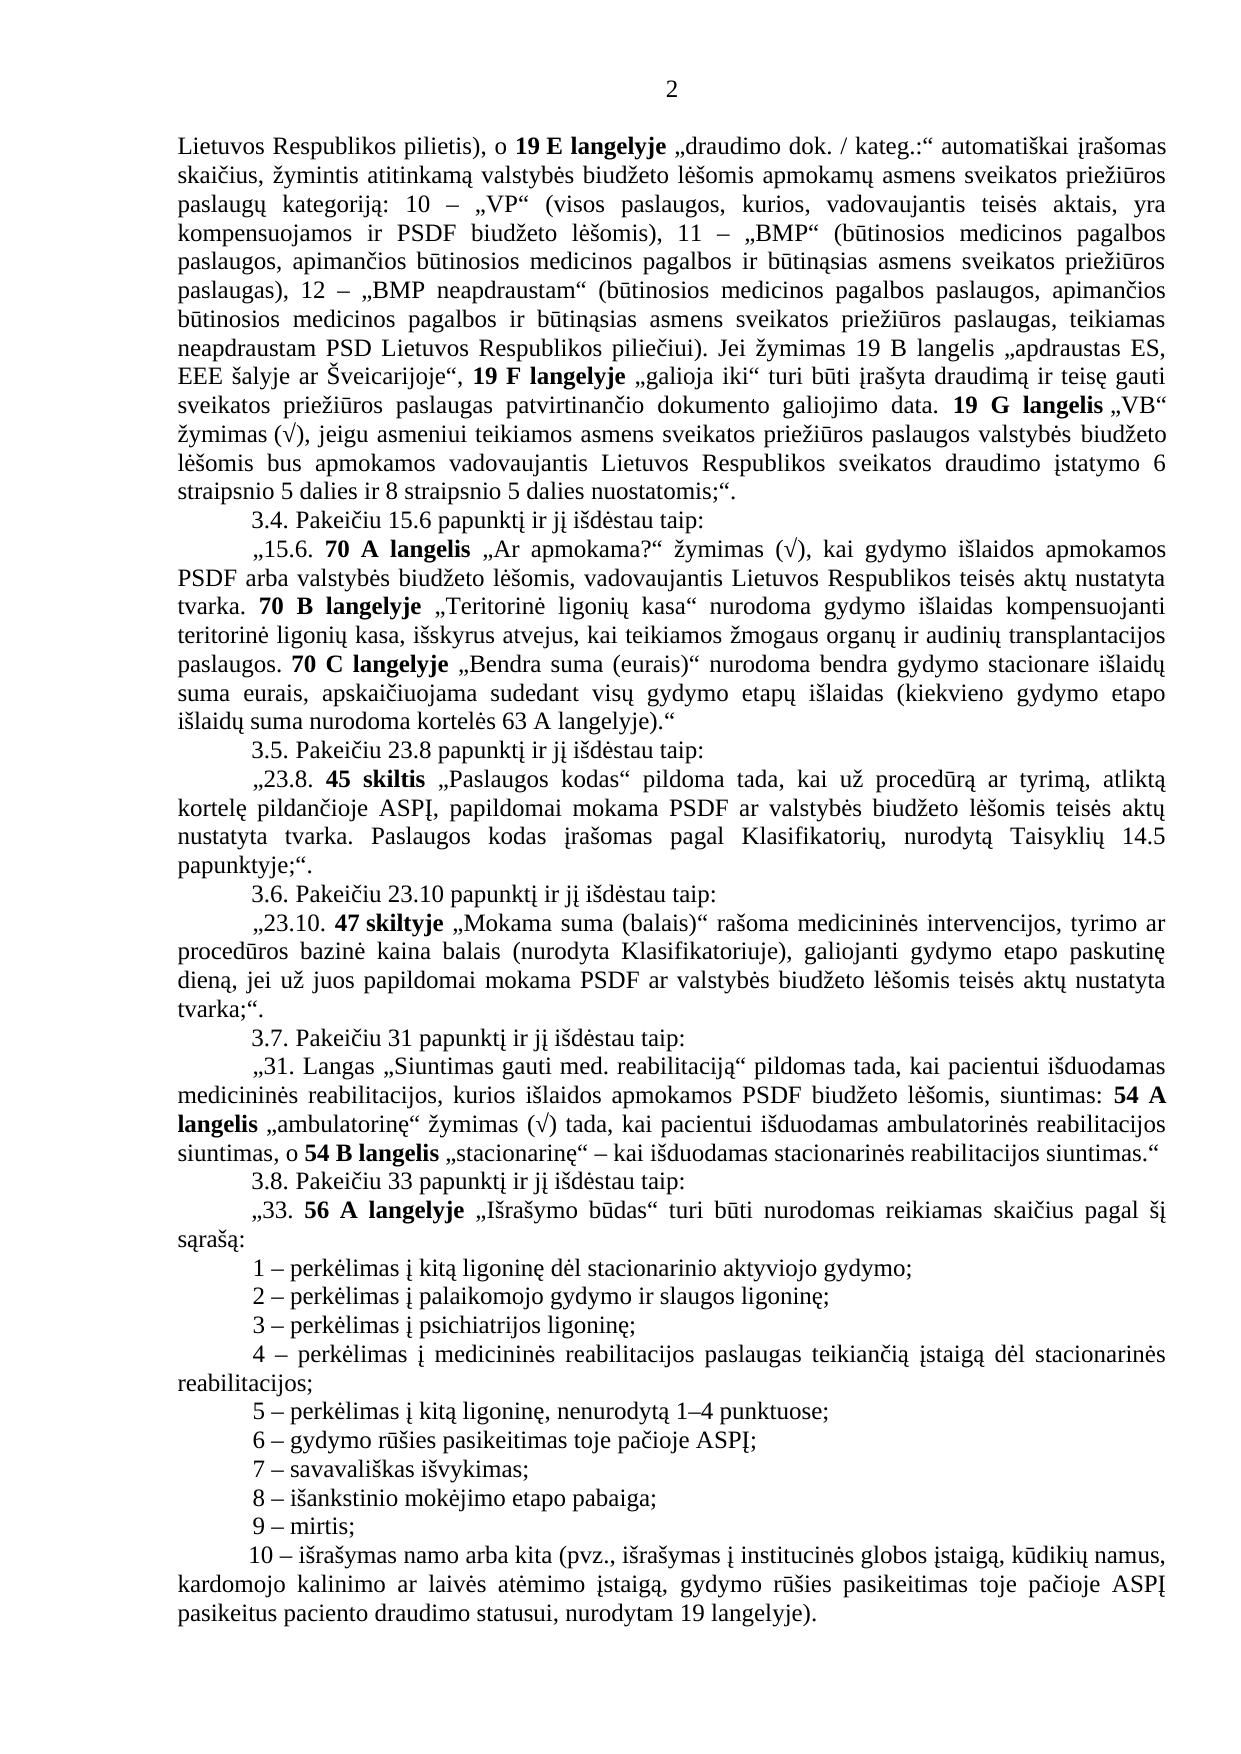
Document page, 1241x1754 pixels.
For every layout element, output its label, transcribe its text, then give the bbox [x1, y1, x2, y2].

text 1 – perkėlimas į kitą ligoninę dėl stacionarinio aktyviojo gydymo; [177, 1253, 1167, 1281]
text 10 – išrašymas namo arba kita (pvz., išrašymas į institucinės globos įstaigą, kūdikių namus, kardomojo kalinimo ar laivės atėmimo įstaigą, gydymo rūšies pasikeitimas toje pačioje ASPĮ pasikeitus paciento draudimo statusui, nurodytam 19 langelyje). [177, 1540, 1167, 1626]
text 3.7. Pakeičiu 31 papunktį ir jį išdėstau taip: [177, 1023, 1167, 1051]
text „31. Langas „Siuntimas gauti med. reabilitaciją“ pildomas tada, kai pacientui išduodamas medicininės reabilitacijos, kurios išlaidos apmokamos PSDF biudžeto lėšomis, siuntimas: 54 A langelis „ambulatorinę“ žymimas (√) tada, kai pacientui išduodamas ambulatorinės reabilitacijos siuntimas, o 54 B langelis „stacionarinę“ – kai išduodamas stacionarinės reabilitacijos siuntimas.“ [177, 1051, 1167, 1166]
text „23.10. 47 skiltyje „Mokama suma (balais)“ rašoma medicininės intervencijos, tyrimo ar procedūros bazinė kaina balais (nurodyta Klasifikatoriuje), galiojanti gydymo etapo paskutinę dieną, jei už juos papildomai mokama PSDF ar valstybės biudžeto lėšomis teisės aktų nustatyta tvarka;“. [177, 908, 1167, 1023]
text 6 – gydymo rūšies pasikeitimas toje pačioje ASPĮ; [177, 1425, 1167, 1454]
text „33. 56 A langelyje „Išrašymo būdas“ turi būti nurodomas reikiamas skaičius pagal šį sąrašą: [177, 1195, 1167, 1253]
text 7 – savavališkas išvykimas; [177, 1454, 1167, 1483]
text 4 – perkėlimas į medicininės reabilitacijos paslaugas teikiančią įstaigą dėl stacionarinės reabilitacijos; [177, 1339, 1167, 1396]
text 8 – išankstinio mokėjimo etapo pabaiga; [177, 1483, 1167, 1511]
text Lietuvos Respublikos pilietis), o 19 E langelyje „draudimo dok. / kateg.:“ automatiškai įrašomas skaičius, žymintis atitinkamą valstybės biudžeto lėšomis apmokamų asmens sveikatos priežiūros paslaugų kategoriją: 10 – „VP“ (visos paslaugos, kurios, vadovaujantis teisės aktais, yra kompensuojamos ir PSDF biudžeto lėšomis), 11 – „BMP“ (būtinosios medicinos pagalbos paslaugos, apimančios būtinosios medicinos pagalbos ir būtinąsias asmens sveikatos priežiūros paslaugas), 12 – „BMP neapdraustam“ (būtinosios medicinos pagalbos paslaugos, apimančios būtinosios medicinos pagalbos ir būtinąsias asmens sveikatos priežiūros paslaugas, teikiamas neapdraustam PSD Lietuvos Respublikos piliečiui). Jei žymimas 19 B langelis „apdraustas ES, EEE šalyje ar Šveicarijoje“, 19 F langelyje „galioja iki“ turi būti įrašyta draudimą ir teisę gauti sveikatos priežiūros paslaugas patvirtinančio dokumento galiojimo data. 19 G langelis „VB“ žymimas (√), jeigu asmeniui teikiamos asmens sveikatos priežiūros paslaugos valstybės biudžeto lėšomis bus apmokamos vadovaujantis Lietuvos Respublikos sveikatos draudimo įstatymo 6 straipsnio 5 dalies ir 8 straipsnio 5 dalies nuostatomis;“. [177, 131, 1167, 505]
text „15.6. 70 A langelis „Ar apmokama?“ žymimas (√), kai gydymo išlaidos apmokamos PSDF arba valstybės biudžeto lėšomis, vadovaujantis Lietuvos Respublikos teisės aktų nustatyta tvarka. 70 B langelyje „Teritorinė ligonių kasa“ nurodoma gydymo išlaidas kompensuojanti teritorinė ligonių kasa, išskyrus atvejus, kai teikiamos žmogaus organų ir audinių transplantacijos paslaugos. 70 C langelyje „Bendra suma (eurais)“ nurodoma bendra gydymo stacionare išlaidų suma eurais, apskaičiuojama sudedant visų gydymo etapų išlaidas (kiekvieno gydymo etapo išlaidų suma nurodoma kortelės 63 A langelyje).“ [177, 534, 1167, 735]
text 3.8. Pakeičiu 33 papunktį ir jį išdėstau taip: [177, 1166, 1167, 1195]
text 3.4. Pakeičiu 15.6 papunktį ir jį išdėstau taip: [177, 505, 1167, 534]
text 3 – perkėlimas į psichiatrijos ligoninę; [177, 1310, 1167, 1339]
text 9 – mirtis; [177, 1511, 1167, 1540]
text 3.6. Pakeičiu 23.10 papunktį ir jį išdėstau taip: [177, 879, 1167, 908]
text 2 – perkėlimas į palaikomojo gydymo ir slaugos ligoninę; [177, 1281, 1167, 1310]
text 3.5. Pakeičiu 23.8 papunktį ir jį išdėstau taip: [177, 735, 1167, 764]
text 5 – perkėlimas į kitą ligoninę, nenurodytą 1–4 punktuose; [177, 1396, 1167, 1425]
text „23.8. 45 skiltis „Paslaugos kodas“ pildoma tada, kai už procedūrą ar tyrimą, atliktą kortelę pildančioje ASPĮ, papildomai mokama PSDF ar valstybės biudžeto lėšomis teisės aktų nustatyta tvarka. Paslaugos kodas įrašomas pagal Klasifikatorių, nurodytą Taisyklių 14.5 papunktyje;“. [177, 764, 1167, 879]
